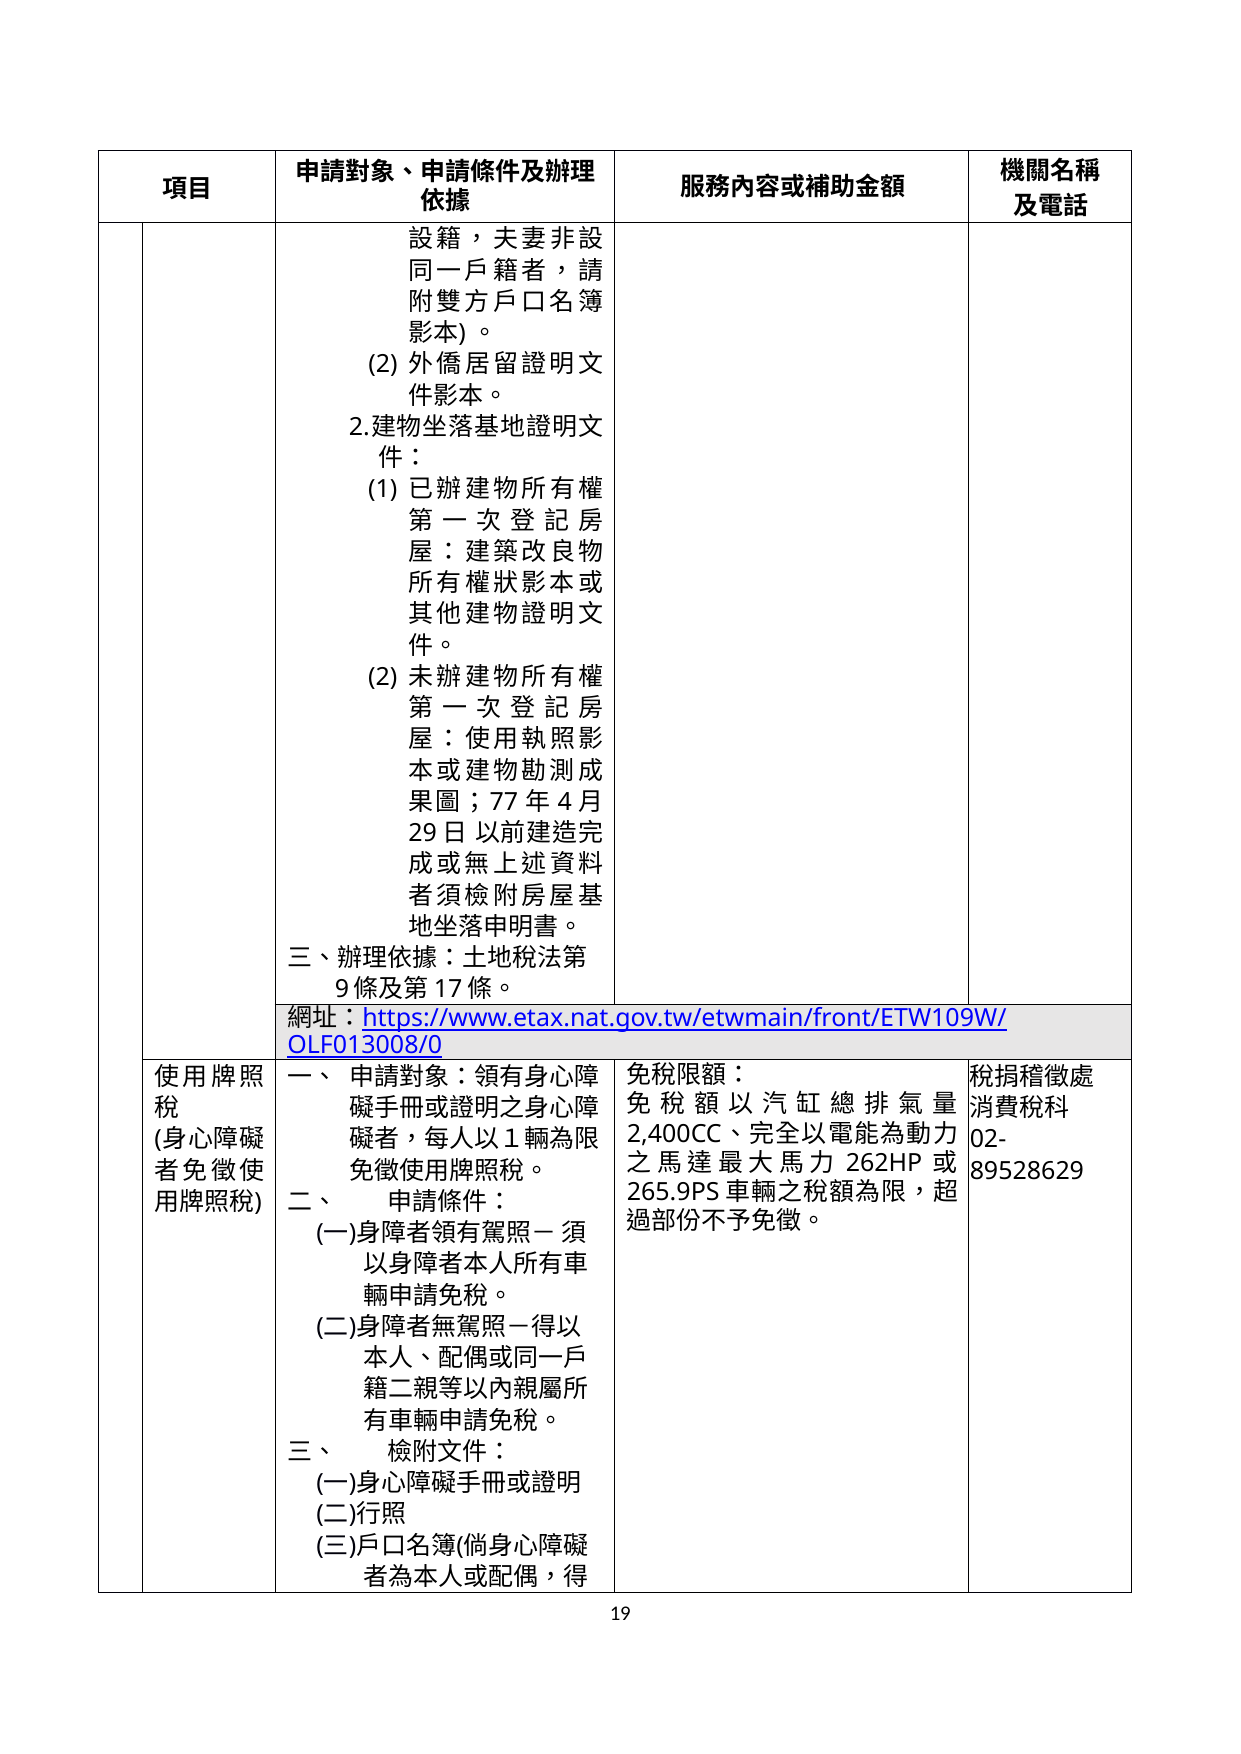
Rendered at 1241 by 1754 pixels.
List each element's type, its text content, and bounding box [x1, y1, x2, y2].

table_cell 申請對象：持有自用住宅用地之土地所有權人。 申請條件： 土地所有權人或其配偶、直系親屬於該地設有戶籍登記。 無出租、無供營業等非住家用途。 土地上的房屋為土地所有權人或其配偶、直系親屬所有。 都市土地以300 平方公尺(90.75坪) 為限；非都市土地以700平方公尺(211.75坪)為限。 土地所有權人與其配偶及未成年之受扶養親屬以一處為限。 申請時應檢附文件： 1.戶籍證明文件： 戶口名簿影本(土地如供直系親屬設籍，夫妻非設同一戶籍者，請附雙方戶口名簿影本) 。 外僑居留證明文件影本。 2.建物坐落基地證明文件： 已辦建物所有權第一次登記房屋：建築改良物所有權狀影本或其他建物證明文件。 未辦建物所有權第一次登記房屋：使用執照影本或建物勘測成果圖；77年4月29日 以前建造完成或無上述資料者須檢附房屋基地坐落申明書。 三、辦理依據：土地稅法第9條及第17條。 [276, 223, 614, 1004]
table_cell 稅捐稽徵處 消費稅科 02-89528629 [969, 1060, 1131, 1592]
table_cell [615, 223, 968, 1004]
table_cell 申請對象：領有身心障礙手冊或證明之身心障礙者，每人以１輛為限免徵使用牌照稅。 申請條件： 身障者領有駕照－ 須以身障者本人所有車輛申請免稅。 身障者無駕照－得以本人、配偶或同一戶籍二親等以內親屬所有車輛申請免稅。 檢附文件： 身心障礙手冊或證明 行照 戶口名簿(倘身心障礙者為本人或配偶，得以身分證代替) 辦理依據： 使用牌照稅法第7條第1項第8款。 [276, 1060, 614, 1592]
table_cell 免稅限額： 免稅額以汽缸總排氣量2,400CC、完全以電能為動力之馬達最大馬力262HP或265.9PS車輛之稅額為限，超過部份不予免徵。 [615, 1060, 968, 1592]
table_cell [143, 223, 275, 1059]
table_header 服務內容或補助金額 [615, 151, 968, 222]
table_header 項目 [99, 151, 275, 222]
table_header 機關名稱 及電話 [969, 151, 1131, 222]
table_cell 網址：https://www.etax.nat.gov.tw/etwmain/front/ETW109W/OLF013008/0 [276, 1005, 1131, 1059]
table_cell 使用牌照稅 (身心障礙者免徵使用牌照稅) [143, 1060, 275, 1592]
table_cell [99, 223, 142, 1592]
table_cell [969, 223, 1131, 1004]
table_header 申請對象、申請條件及辦理依據 [276, 151, 614, 222]
